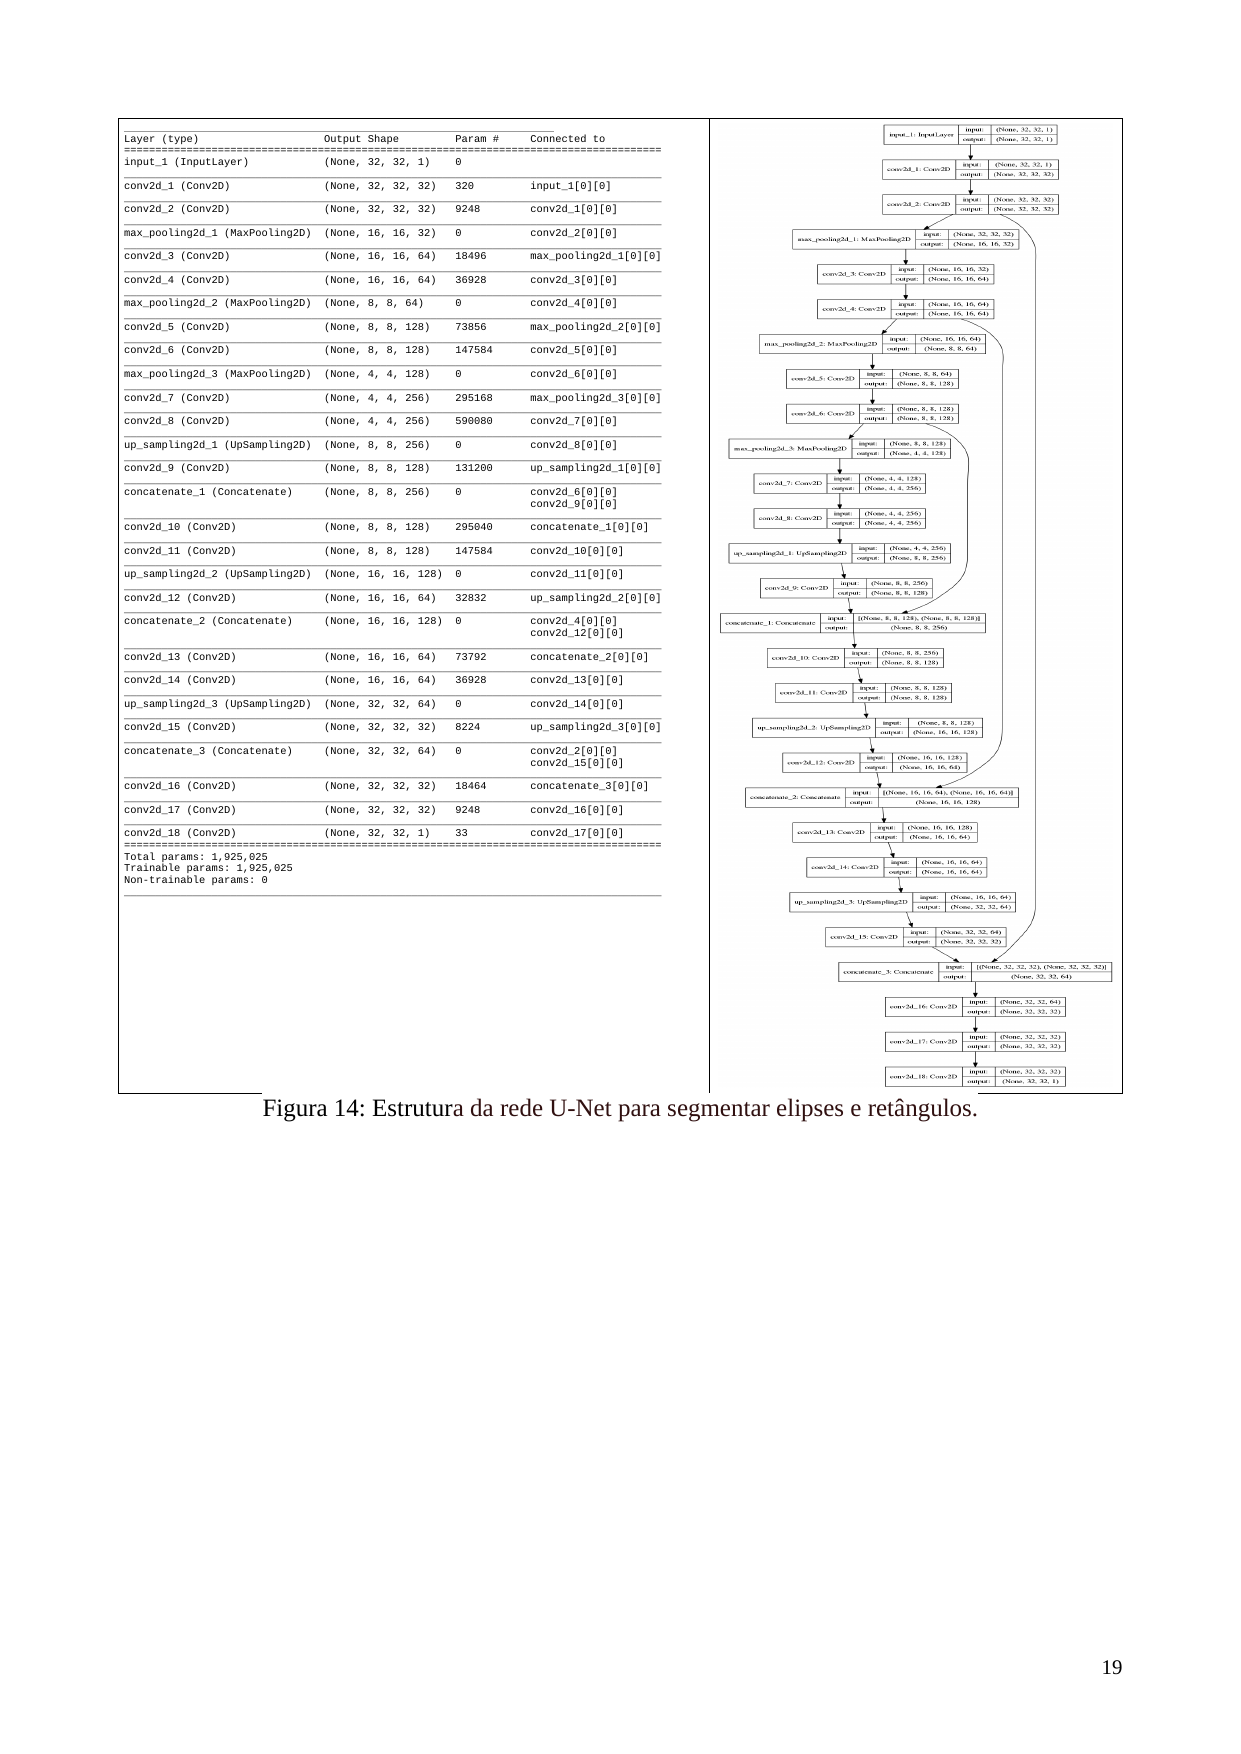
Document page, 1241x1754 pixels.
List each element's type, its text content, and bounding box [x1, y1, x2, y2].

table_header ______________________________________________________________________________________ Layer (type) Output Shape Param # Connected to ====================================================================================== input_1 (InputLayer) (None, 32, 32, 1) 0 ______________________________________________________________________________________ conv2d_1 (Conv2D) (None, 32, 32, 32) 320 input_1[0][0] ______________________________________________________________________________________ conv2d_2 (Conv2D) (None, 32, 32, 32) 9248 conv2d_1[0][0] ______________________________________________________________________________________ max_pooling2d_1 (MaxPooling2D) (None, 16, 16, 32) 0 conv2d_2[0][0] ______________________________________________________________________________________ conv2d_3 (Conv2D) (None, 16, 16, 64) 18496 max_pooling2d_1[0][0] ______________________________________________________________________________________ conv2d_4 (Conv2D) (None, 16, 16, 64) 36928 conv2d_3[0][0] ______________________________________________________________________________________ max_pooling2d_2 (MaxPooling2D) (None, 8, 8, 64) 0 conv2d_4[0][0] ______________________________________________________________________________________ conv2d_5 (Conv2D) (None, 8, 8, 128) 73856 max_pooling2d_2[0][0] ______________________________________________________________________________________ conv2d_6 (Conv2D) (None, 8, 8, 128) 147584 conv2d_5[0][0] ______________________________________________________________________________________ max_pooling2d_3 (MaxPooling2D) (None, 4, 4, 128) 0 conv2d_6[0][0] ______________________________________________________________________________________ conv2d_7 (Conv2D) (None, 4, 4, 256) 295168 max_pooling2d_3[0][0] ______________________________________________________________________________________ conv2d_8 (Conv2D) (None, 4, 4, 256) 590080 conv2d_7[0][0] ______________________________________________________________________________________ up_sampling2d_1 (UpSampling2D) (None, 8, 8, 256) 0 conv2d_8[0][0] ______________________________________________________________________________________ conv2d_9 (Conv2D) (None, 8, 8, 128) 131200 up_sampling2d_1[0][0] ______________________________________________________________________________________ concatenate_1 (Concatenate) (None, 8, 8, 256) 0 conv2d_6[0][0] conv2d_9[0][0] ______________________________________________________________________________________ conv2d_10 (Conv2D) (None, 8, 8, 128) 295040 concatenate_1[0][0] ______________________________________________________________________________________ conv2d_11 (Conv2D) (None, 8, 8, 128) 147584 conv2d_10[0][0] ______________________________________________________________________________________ up_sampling2d_2 (UpSampling2D) (None, 16, 16, 128) 0 conv2d_11[0][0] ______________________________________________________________________________________ conv2d_12 (Conv2D) (None, 16, 16, 64) 32832 up_sampling2d_2[0][0] ______________________________________________________________________________________ concatenate_2 (Concatenate) (None, 16, 16, 128) 0 conv2d_4[0][0] conv2d_12[0][0] ______________________________________________________________________________________ conv2d_13 (Conv2D) (None, 16, 16, 64) 73792 concatenate_2[0][0] ______________________________________________________________________________________ conv2d_14 (Conv2D) (None, 16, 16, 64) 36928 conv2d_13[0][0] ______________________________________________________________________________________ up_sampling2d_3 (UpSampling2D) (None, 32, 32, 64) 0 conv2d_14[0][0] ______________________________________________________________________________________ conv2d_15 (Conv2D) (None, 32, 32, 32) 8224 up_sampling2d_3[0][0] ______________________________________________________________________________________ concatenate_3 (Concatenate) (None, 32, 32, 64) 0 conv2d_2[0][0] conv2d_15[0][0] ______________________________________________________________________________________ conv2d_16 (Conv2D) (None, 32, 32, 32) 18464 concatenate_3[0][0] ______________________________________________________________________________________ conv2d_17 (Conv2D) (None, 32, 32, 32) 9248 conv2d_16[0][0] ______________________________________________________________________________________ conv2d_18 (Conv2D) (None, 32, 32, 1) 33 conv2d_17[0][0] ====================================================================================== Total params: 1,925,025 Trainable params: 1,925,025 Non-trainable params: 0 ______________________________________________________________________________________ [119, 119, 709, 1093]
table_header [710, 119, 1122, 1093]
text Figura 14: Estrutura da rede U-Net para segmentar elipses e retângulos. [118, 1094, 1122, 1122]
picture [718, 123, 1113, 1088]
